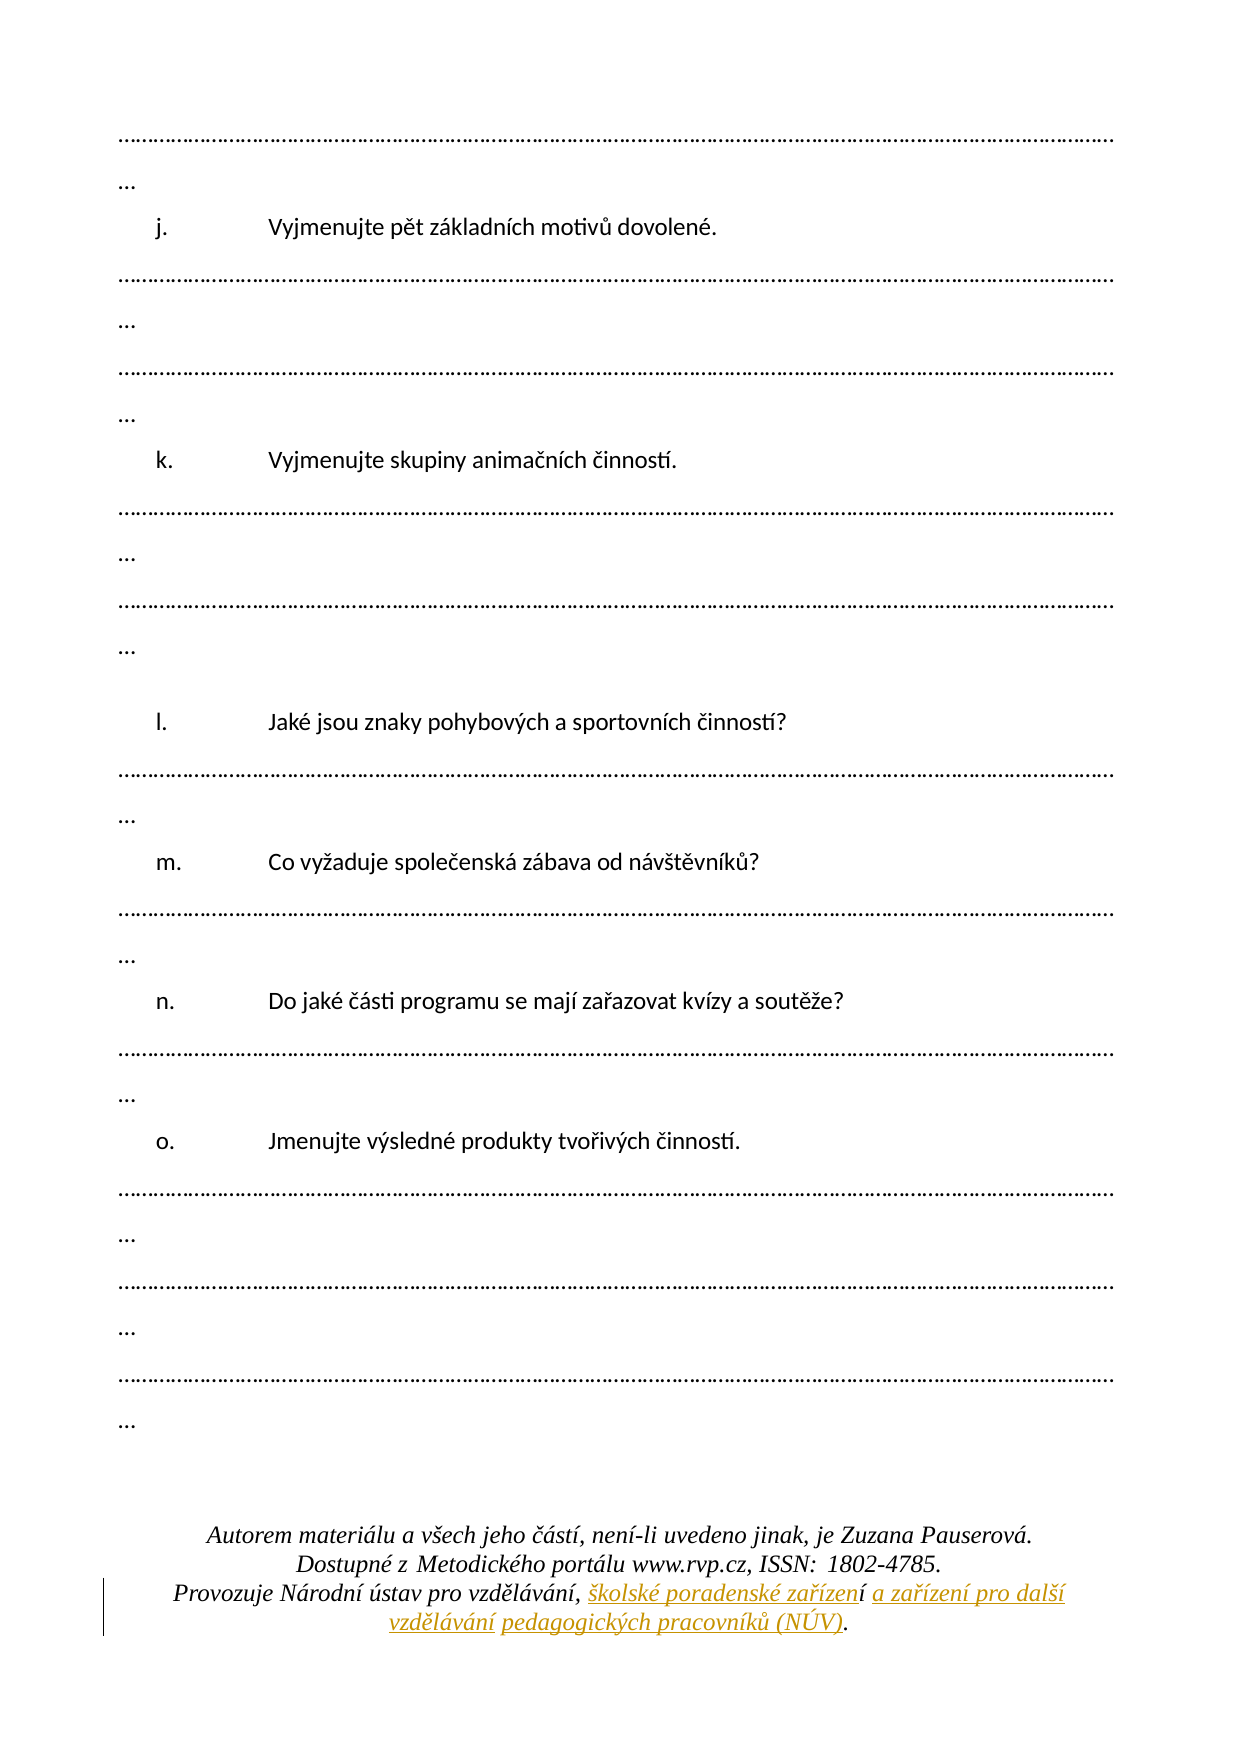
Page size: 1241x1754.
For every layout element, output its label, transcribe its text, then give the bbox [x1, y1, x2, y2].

subtitle ………………………………………………………………………………………………………………………………………………………… [118, 1265, 1122, 1342]
subtitle Vyjmenujte pět základních motivů dovolené. [156, 211, 1122, 242]
subtitle ………………………………………………………………………………………………………………………………………………………… [118, 118, 1122, 196]
subtitle ………………………………………………………………………………………………………………………………………………………… [118, 491, 1122, 568]
subtitle ………………………………………………………………………………………………………………………………………………………… [118, 892, 1122, 970]
subtitle ………………………………………………………………………………………………………………………………………………………… [118, 1032, 1122, 1109]
subtitle Jmenujte výsledné produkty tvořivých činností. [156, 1125, 1122, 1156]
subtitle ………………………………………………………………………………………………………………………………………………………… [118, 1172, 1122, 1249]
subtitle ………………………………………………………………………………………………………………………………………………………… [118, 1358, 1122, 1435]
subtitle ………………………………………………………………………………………………………………………………………………………… [118, 258, 1122, 335]
subtitle Co vyžaduje společenská zábava od návštěvníků? [156, 846, 1122, 877]
subtitle Vyjmenujte skupiny animačních činností. [156, 444, 1122, 475]
subtitle ………………………………………………………………………………………………………………………………………………………… [118, 752, 1122, 830]
subtitle Do jaké části programu se mají zařazovat kvízy a soutěže? [156, 985, 1122, 1016]
subtitle ………………………………………………………………………………………………………………………………………………………… [118, 584, 1122, 661]
subtitle ………………………………………………………………………………………………………………………………………………………… [118, 351, 1122, 428]
subtitle Jaké jsou znaky pohybových a sportovních činností? [156, 706, 1122, 737]
